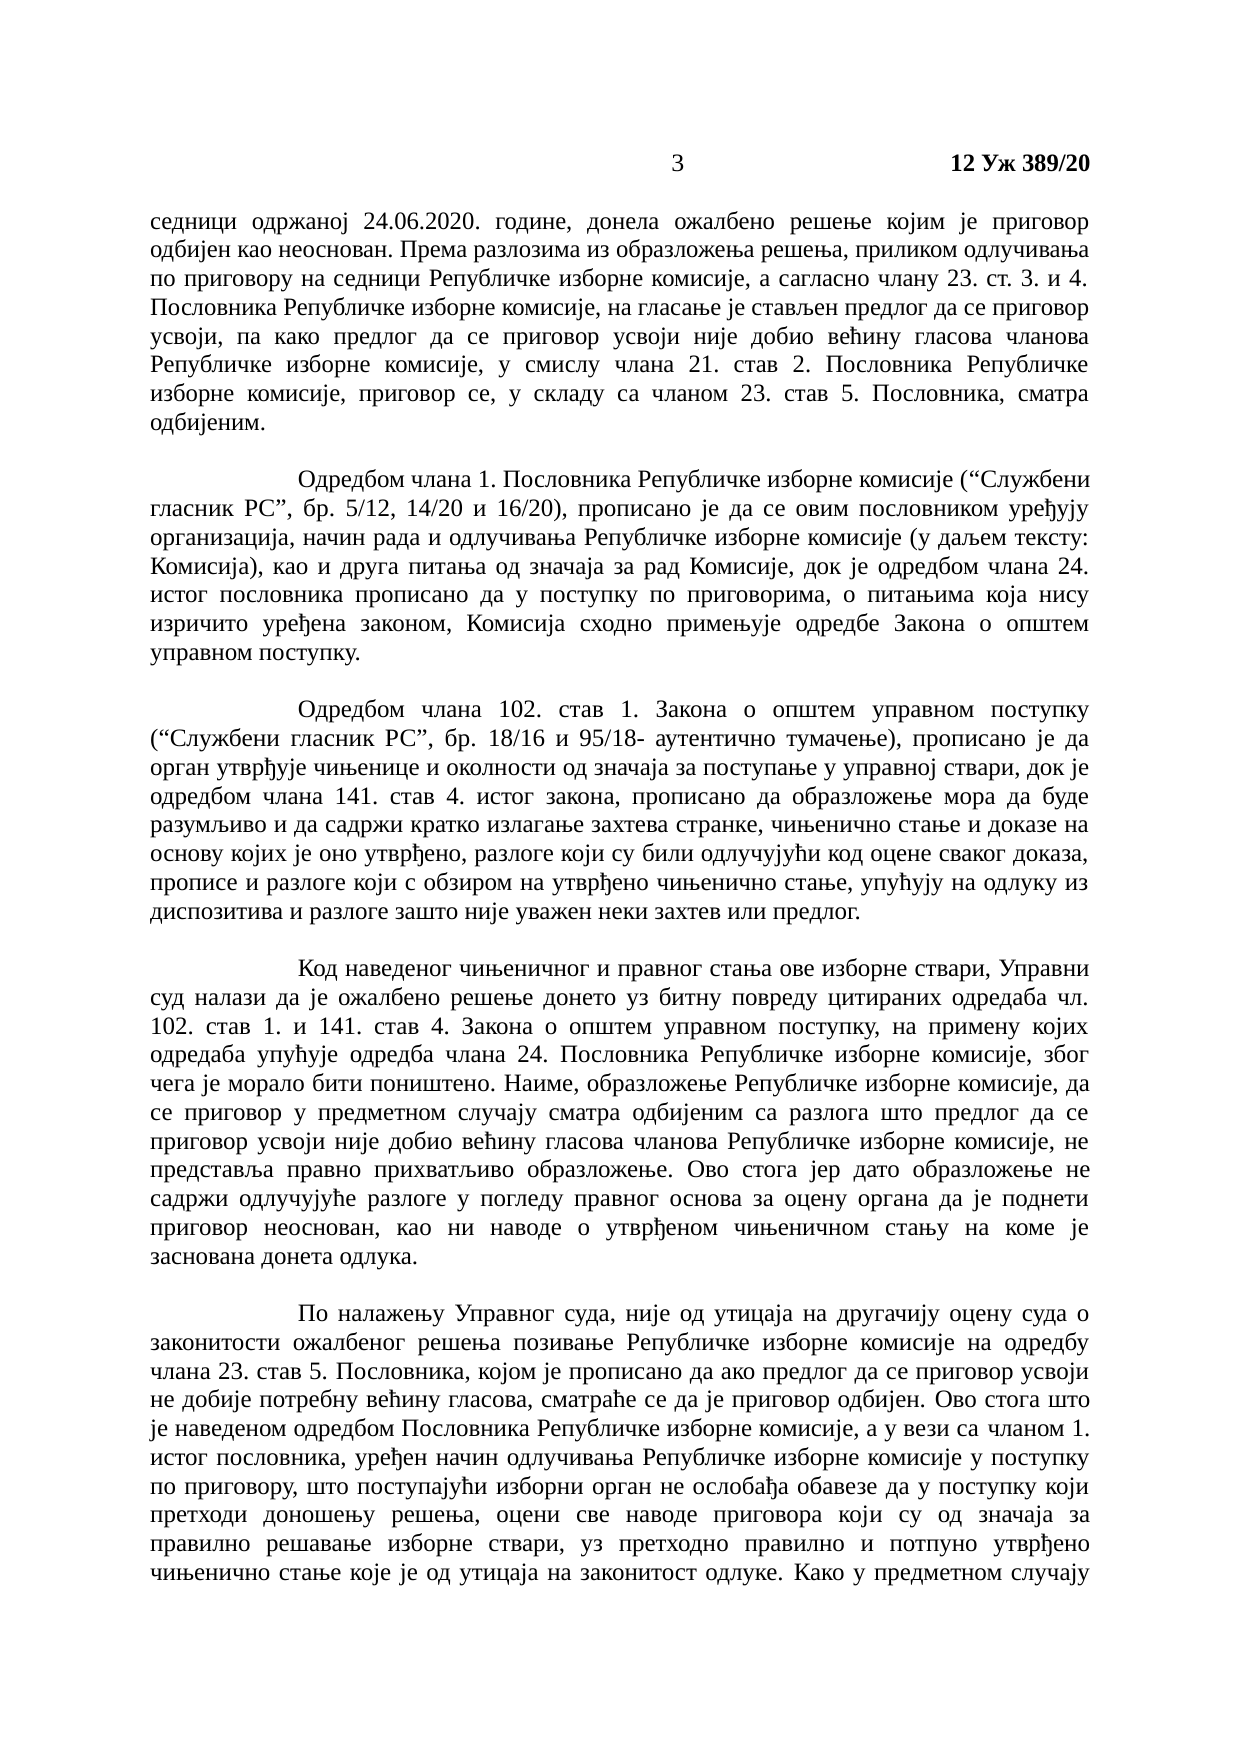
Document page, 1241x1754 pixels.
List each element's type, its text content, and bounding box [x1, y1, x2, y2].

text Одредбом члана 102. став 1. Закона о општем управном поступку (“Службени гласник РС”, бр. 18/16 и 95/18- аутентично тумачење), прописано је да орган утврђује чињенице и околности од значаја за поступање у управној ствари, док је одредбом члана 141. став 4. истог закона, прописано да образложење мора да буде разумљиво и да садржи кратко излагање захтева странке, чињенично стање и доказе на основу којих је оно утврђено, разлоге који су били одлучујући код оцене сваког доказа, прописе и разлоге који с обзиром на утврђено чињенично стање, упућују на одлуку из диспозитива и разлоге зашто није уважен неки захтев или предлог. [150, 694, 1090, 924]
text Одредбом члана 1. Пословника Републичке изборне комисије (“Службени гласник РС”, бр. 5/12, 14/20 и 16/20), прописано је да се овим пословником уређују организација, начин рада и одлучивања Републичке изборне комисије (у даљем тексту: Комисија), као и друга питања од значаја за рад Комисије, док је одредбом члана 24. истог пословника прописано да у поступку по приговорима, о питањима која нису изричито уређена законом, Комисија сходно примењује одредбе Закона о општем управном поступку. [150, 464, 1090, 666]
text По налажењу Управног суда, није од утицаја на другачију оцену суда о законитости ожалбеног решења позивање Републичке изборне комисије на одредбу члана 23. став 5. Пословника, којом је прописано да ако предлог да се приговор усвоји не добије потребну већину гласова, сматраће се да је приговор одбијен. Ово стога што је наведеном одредбом Пословника Републичке изборне комисије, а у вези са чланом 1. истог пословника, уређен начин одлучивања Републичке изборне комисије у поступку по приговору, што поступајући изборни орган не ослобађа обавезе да у поступку који претходи доношењу решења, оцени све наводе приговора који су од значаја за правилно решавање изборне ствари, уз претходно правилно и потпуно утврђено чињенично стање које је од утицаја на законитост одлуке. Како у предметном случају [150, 1298, 1090, 1586]
text седници одржаној 24.06.2020. године, донела ожалбено решење којим је приговор одбијен као неоснован. Према разлозима из образложења решења, приликом одлучивања по приговору на седници Републичке изборне комисије, а сагласно члану 23. ст. 3. и 4. Пословника Републичке изборне комисије, на гласање је стављен предлог да се приговор усвоји, па како предлог да се приговор усвоји није добио већину гласова чланова Републичке изборне комисије, у смислу члана 21. став 2. Пословника Републичке изборне комисије, приговор се, у складу са чланом 23. став 5. Пословника, сматра одбијеним. [150, 206, 1090, 436]
text Код наведеног чињеничног и правног стања ове изборне ствари, Управни суд налази да је ожалбено решење донето уз битну повреду цитираних одредаба чл. 102. став 1. и 141. став 4. Закона о општем управном поступку, на примену којих одредаба упућује одредба члана 24. Пословника Републичке изборне комисије, због чега је морало бити поништено. Наиме, образложење Републичке изборне комисије, да се приговор у предметном случају сматра одбијеним са разлога што предлог да се приговор усвоји није добио већину гласова чланова Републичке изборне комисије, не представља правно прихватљиво образложење. Ово стога јер дато образложење не садржи одлучујуће разлоге у погледу правног основа за оцену органа да је поднети приговор неоснован, као ни наводе о утврђеном чињеничном стању на коме је заснована донета одлука. [150, 953, 1090, 1269]
